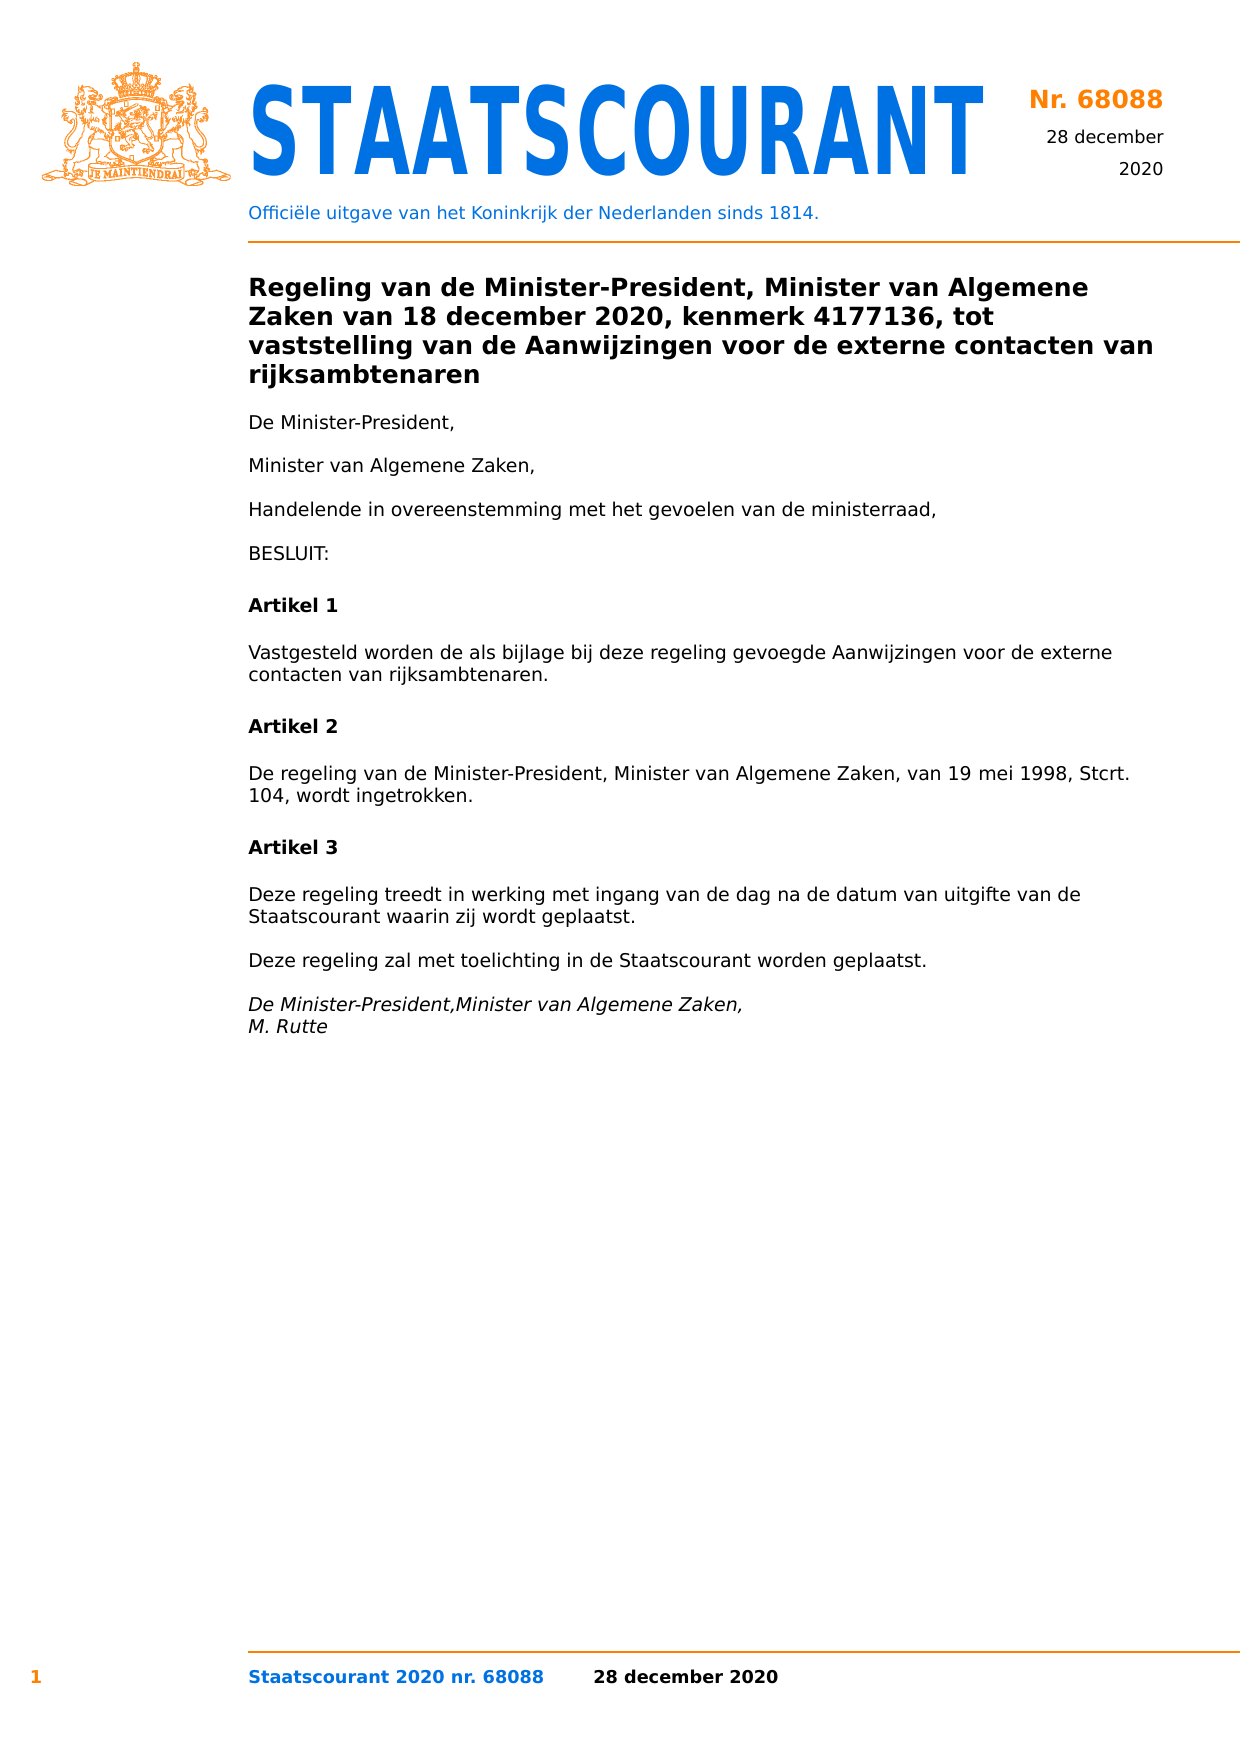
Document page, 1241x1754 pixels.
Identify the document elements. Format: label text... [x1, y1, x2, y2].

text De Minister-President, [248, 412, 1163, 433]
table_header STAATSCOURANT [248, 62, 998, 203]
table_header [25, 62, 248, 241]
subtitle Artikel 3 [248, 837, 1163, 859]
table_cell Officiële uitgave van het Koninkrijk der Nederlanden sinds 1814. [248, 203, 1240, 241]
text De Minister-President,Minister van Algemene Zaken, M. Rutte [248, 994, 1163, 1038]
subtitle Artikel 1 [248, 595, 1163, 617]
text BESLUIT: [248, 543, 1163, 565]
picture [41, 62, 231, 186]
text Deze regeling treedt in werking met ingang van de dag na de datum van uitgifte van de Staatscourant waarin zij wordt geplaatst. [248, 884, 1163, 928]
text De regeling van de Minister-President, Minister van Algemene Zaken, van 19 mei 1998, Stcrt. 104, wordt ingetrokken. [248, 763, 1163, 807]
text Deze regeling zal met toelichting in de Staatscourant worden geplaatst. [248, 950, 1163, 972]
table_header Nr. 68088 [998, 62, 1240, 121]
table_cell 28 december [998, 121, 1240, 153]
table_cell 2020 [998, 153, 1240, 203]
subtitle Artikel 2 [248, 716, 1163, 738]
subtitle Regeling van de Minister-President, Minister van Algemene Zaken van 18 december 2020, kenmerk 4177136, tot vaststelling van de Aanwijzingen voor de externe contacten van rijksambtenaren [248, 273, 1163, 390]
text Vastgesteld worden de als bijlage bij deze regeling gevoegde Aanwijzingen voor de externe contacten van rijksambtenaren. [248, 642, 1163, 686]
text Handelende in overeenstemming met het gevoelen van de ministerraad, [248, 499, 1163, 521]
text Minister van Algemene Zaken, [248, 455, 1163, 477]
